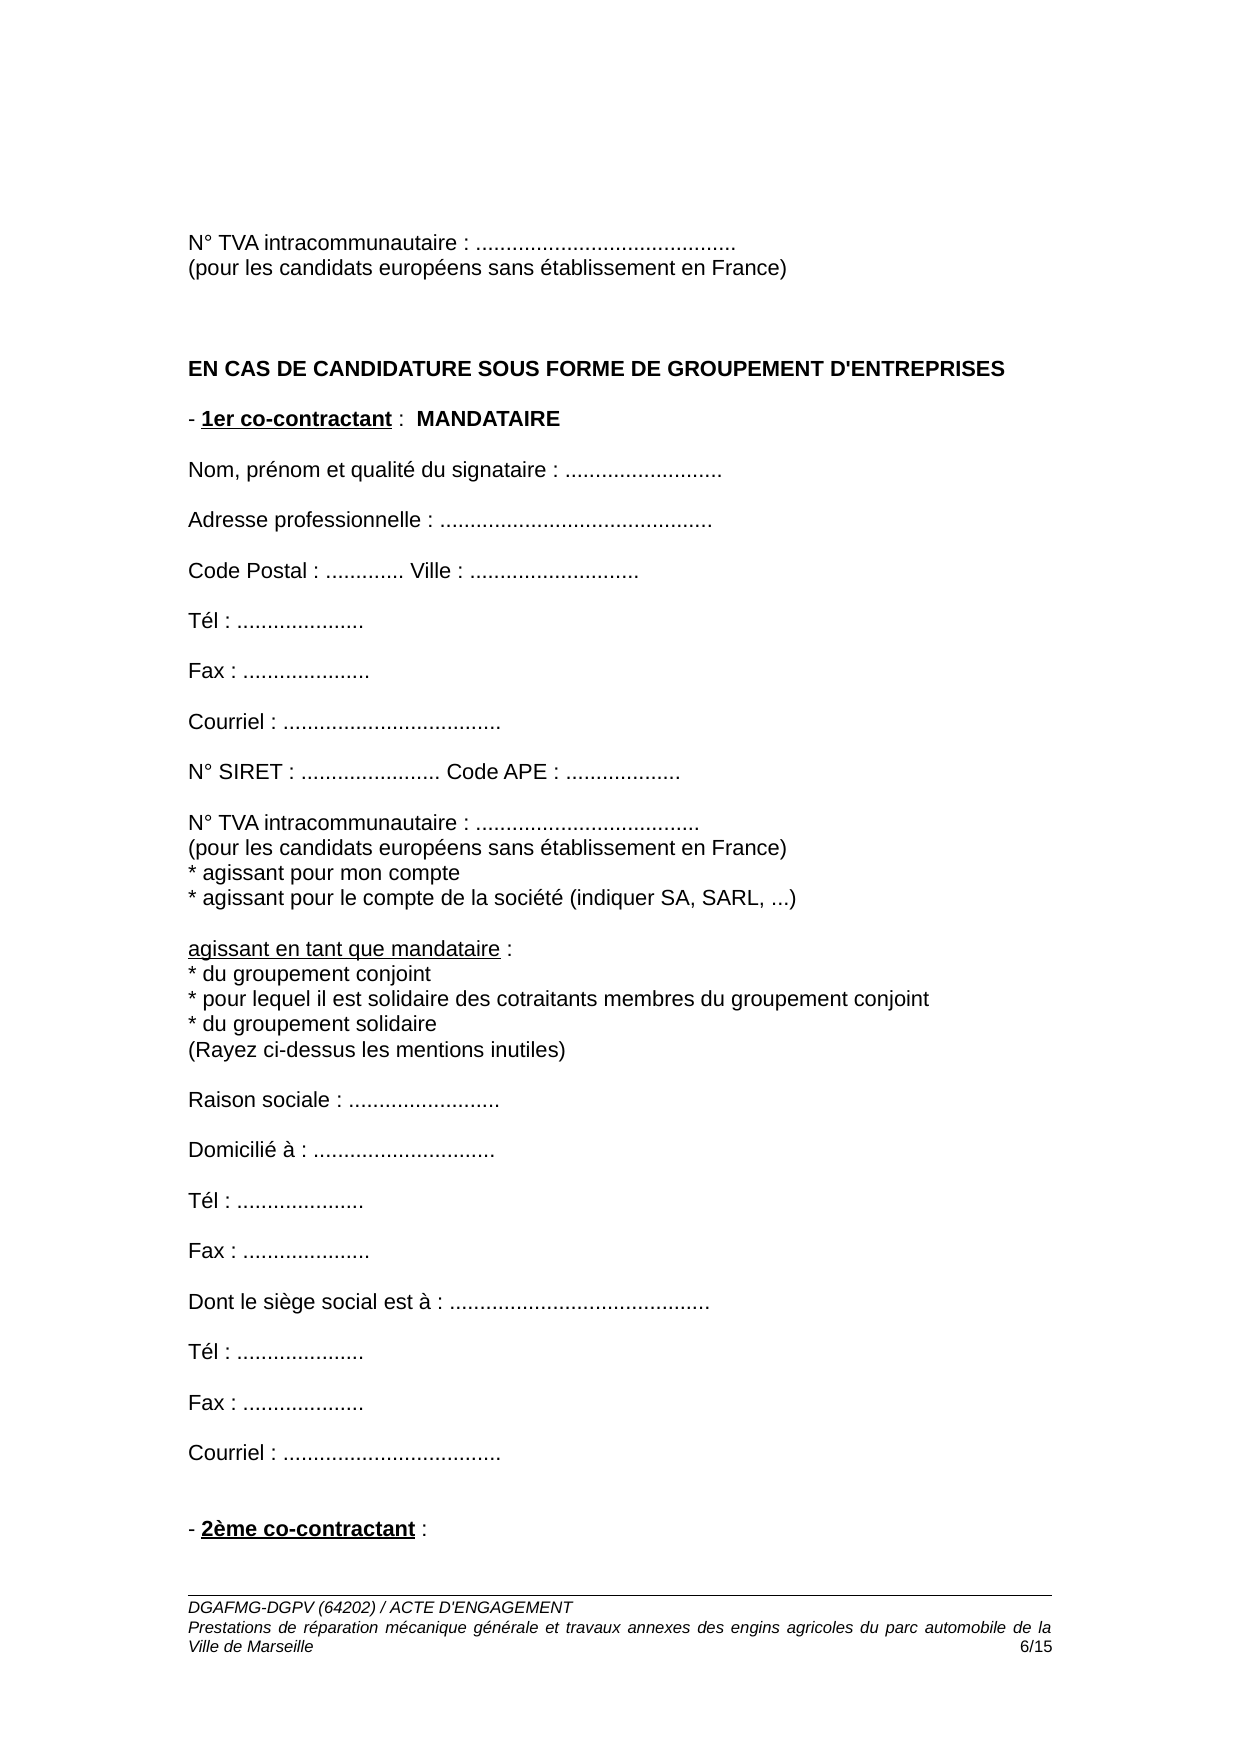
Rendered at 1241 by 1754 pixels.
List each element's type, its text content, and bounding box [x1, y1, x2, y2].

text Dont le siège social est à : ........................................... [188, 1288, 1052, 1314]
text * du groupement solidaire [188, 1011, 1052, 1036]
text Raison sociale : ......................... [188, 1087, 1052, 1112]
text Adresse professionnelle : ............................................. [188, 507, 1052, 532]
text EN CAS DE CANDIDATURE SOUS FORME DE GROUPEMENT D'ENTREPRISES [188, 356, 1052, 381]
text * du groupement conjoint [188, 961, 1052, 986]
text Tél : ..................... [188, 1188, 1052, 1213]
text Fax : .................... [188, 1389, 1052, 1414]
text Tél : ..................... [188, 1339, 1052, 1364]
text * agissant pour mon compte [188, 860, 1052, 885]
text * agissant pour le compte de la société (indiquer SA, SARL, ...) [188, 885, 1052, 910]
text N° SIRET : ....................... Code APE : ................... [188, 759, 1052, 784]
text Code Postal : ............. Ville : ............................ [188, 557, 1052, 583]
text * pour lequel il est solidaire des cotraitants membres du groupement conjoint [188, 986, 1052, 1011]
text Courriel : .................................... [188, 709, 1052, 734]
text Fax : ..................... [188, 658, 1052, 683]
text Nom, prénom et qualité du signataire : .......................... [188, 457, 1052, 482]
text agissant en tant que mandataire : [188, 936, 1052, 961]
text (Rayez ci-dessus les mentions inutiles) [188, 1036, 1052, 1062]
text N° TVA intracommunautaire : ........................................... [188, 230, 1052, 255]
text Courriel : .................................... [188, 1440, 1052, 1465]
text Fax : ..................... [188, 1238, 1052, 1263]
text Tél : ..................... [188, 608, 1052, 633]
text Domicilié à : .............................. [188, 1137, 1052, 1162]
text (pour les candidats européens sans établissement en France) [188, 255, 1052, 280]
text - 2ème co-contractant : [188, 1515, 1052, 1541]
text - 1er co-contractant : MANDATAIRE [188, 406, 1052, 431]
text (pour les candidats européens sans établissement en France) [188, 835, 1052, 860]
text N° TVA intracommunautaire : ..................................... [188, 809, 1052, 835]
